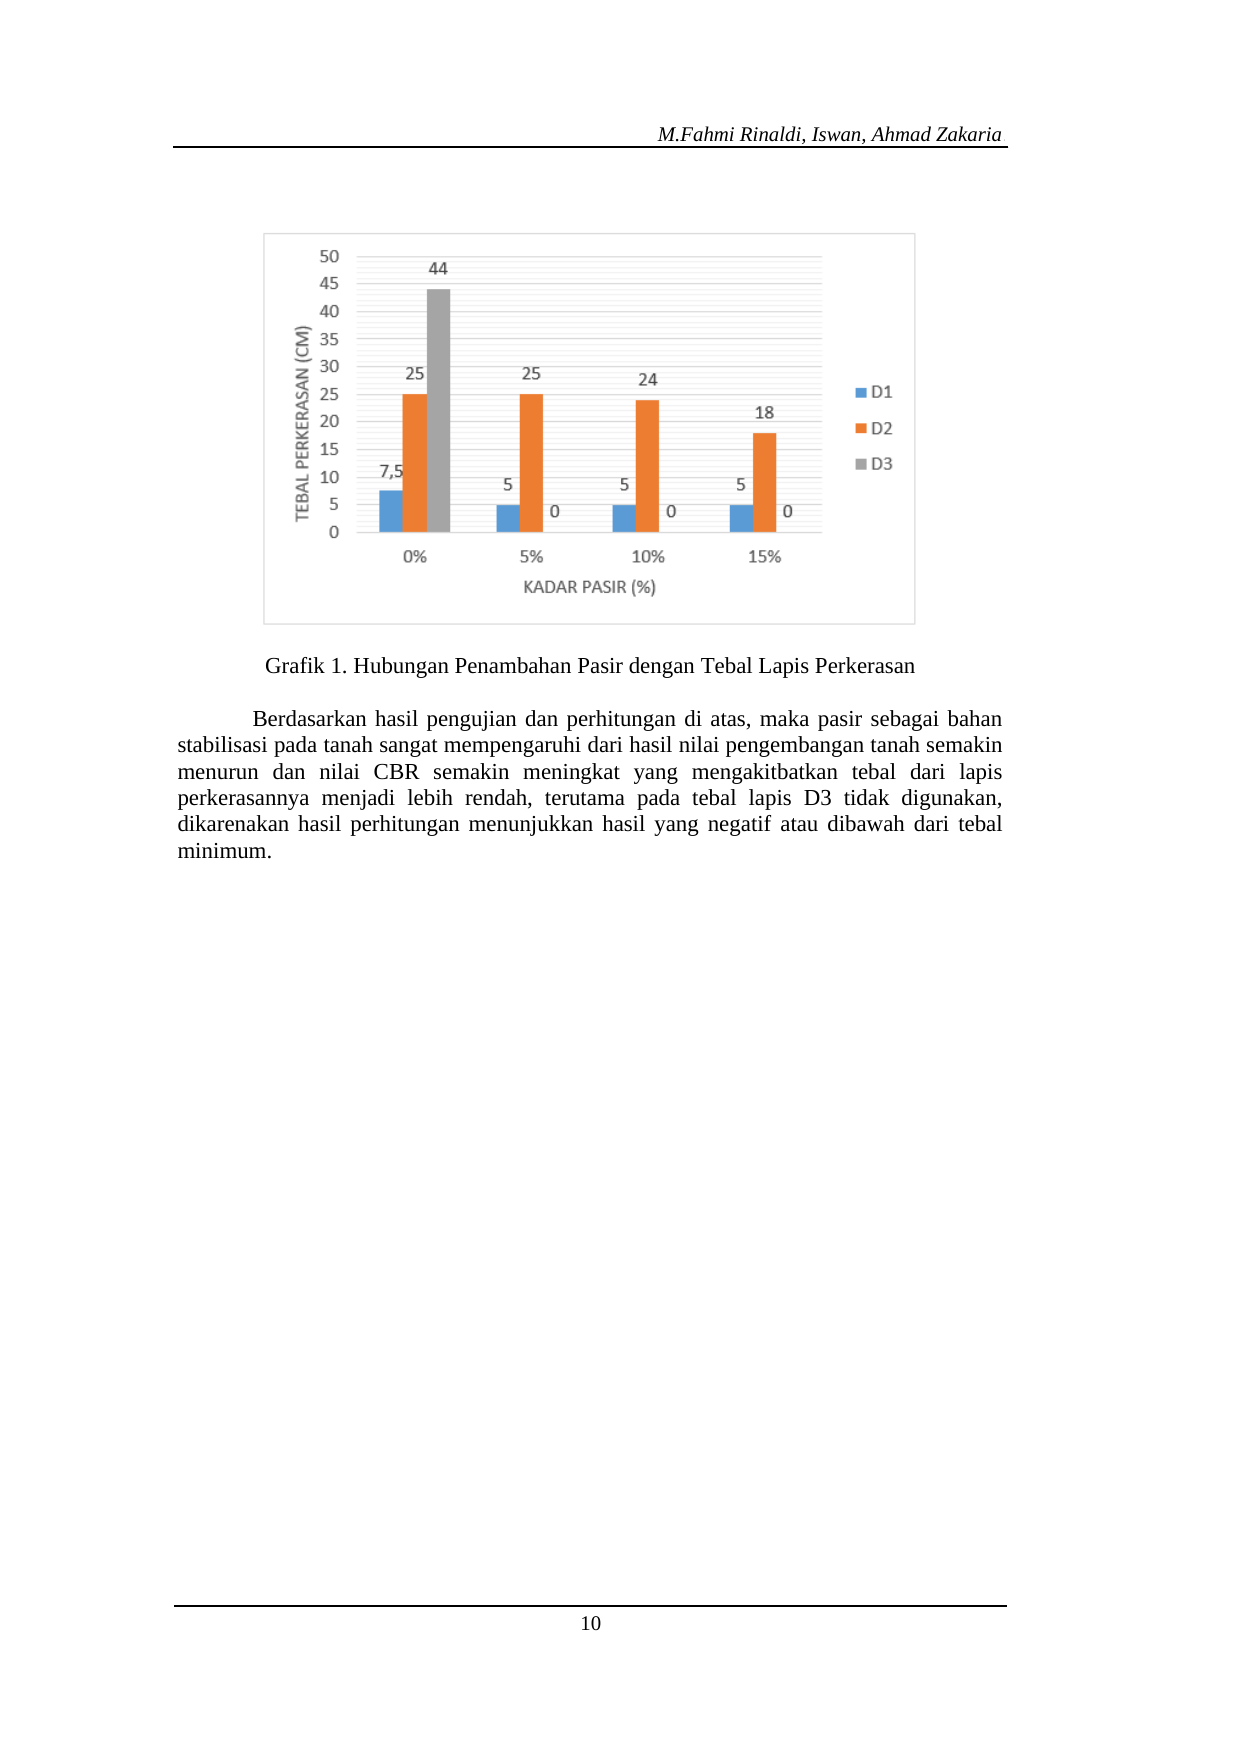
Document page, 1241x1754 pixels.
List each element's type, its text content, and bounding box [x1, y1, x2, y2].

picture [261, 227, 929, 626]
list Grafik 1. Hubungan Penambahan Pasir dengan Tebal Lapis Perkerasan [177, 652, 1004, 679]
list Berdasarkan hasil pengujian dan perhitungan di atas, maka pasir sebagai bahan stabilisasi pada tanah sangat mempengaruhi dari hasil nilai pengembangan tanah semakin menurun dan nilai CBR semakin meningkat yang mengakitbatkan tebal dari lapis perkerasannya menjadi lebih rendah, terutama pada tebal lapis D3 tidak digunakan, dikarenakan hasil perhitungan menunjukkan hasil yang negatif atau dibawah dari tebal minimum. [177, 705, 1004, 863]
